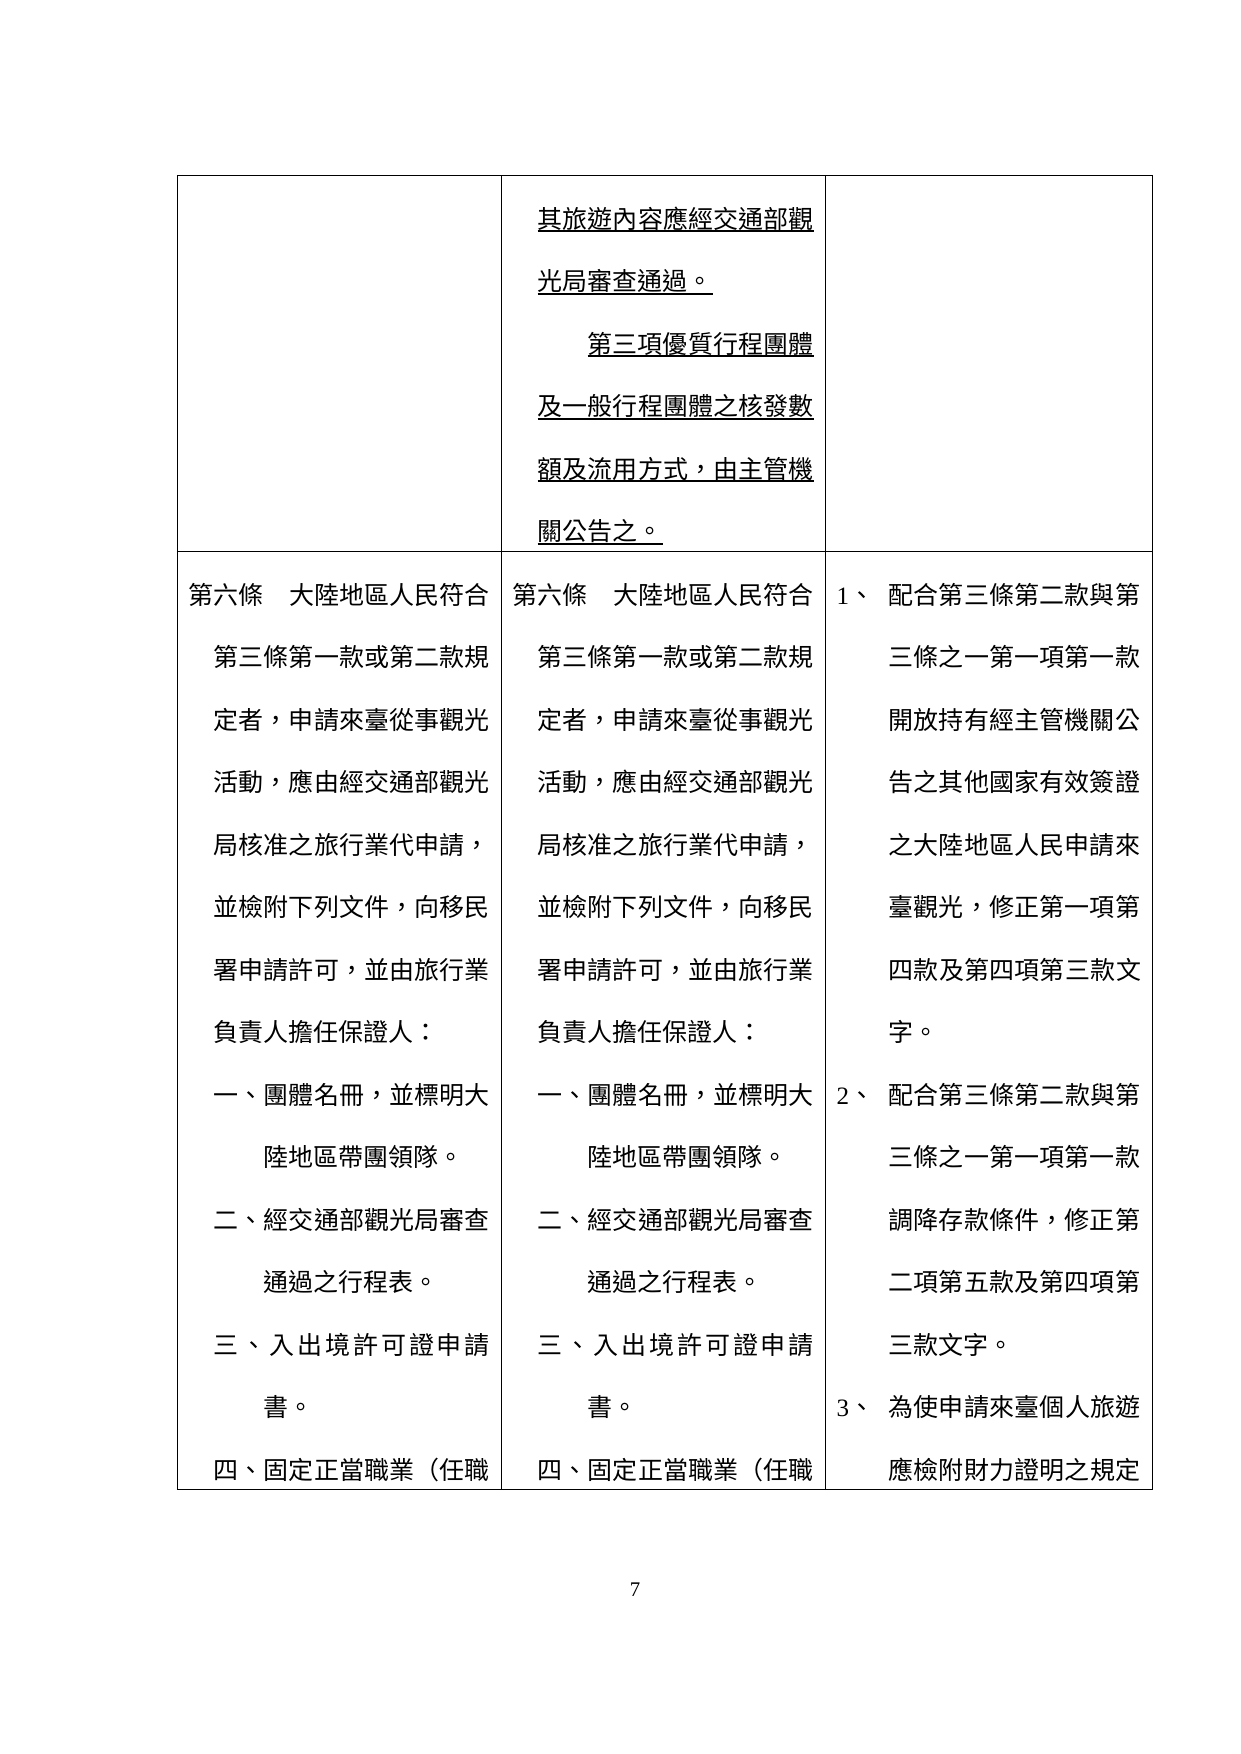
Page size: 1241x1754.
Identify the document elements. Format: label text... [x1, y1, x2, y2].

table_cell [178, 176, 501, 551]
table_cell 第六條 大陸地區人民符合第三條第一款或第二款規定者，申請來臺從事觀光活動，應由經交通部觀光局核准之旅行業代申請，並檢附下列文件，向移民署申請許可，並由旅行業負責人擔任保證人： 一、團體名冊，並標明大陸地區帶團領隊。 二、經交通部觀光局審查通過之行程表。 三、入出境許可證申請書。 四、固定正當職業（任職 [502, 552, 825, 1489]
table_cell 其旅遊內容應經交通部觀光局審查通過。 第三項優質行程團體及一般行程團體之核發數額及流用方式，由主管機關公告之。 [502, 176, 825, 551]
table_cell [826, 176, 1152, 551]
table_cell 第六條 大陸地區人民符合第三條第一款或第二款規定者，申請來臺從事觀光活動，應由經交通部觀光局核准之旅行業代申請，並檢附下列文件，向移民署申請許可，並由旅行業負責人擔任保證人： 一、團體名冊，並標明大陸地區帶團領隊。 二、經交通部觀光局審查通過之行程表。 三、入出境許可證申請書。 四、固定正當職業（任職 [178, 552, 501, 1489]
table_cell 配合第三條第二款與第三條之一第一項第一款開放持有經主管機關公告之其他國家有效簽證之大陸地區人民申請來臺觀光，修正第一項第四款及第四項第三款文字。 配合第三條第二款與第三條之一第一項第一款調降存款條件，修正第二項第五款及第四項第三款文字。 為使申請來臺個人旅遊應檢附財力證明之規定 [826, 552, 1152, 1489]
